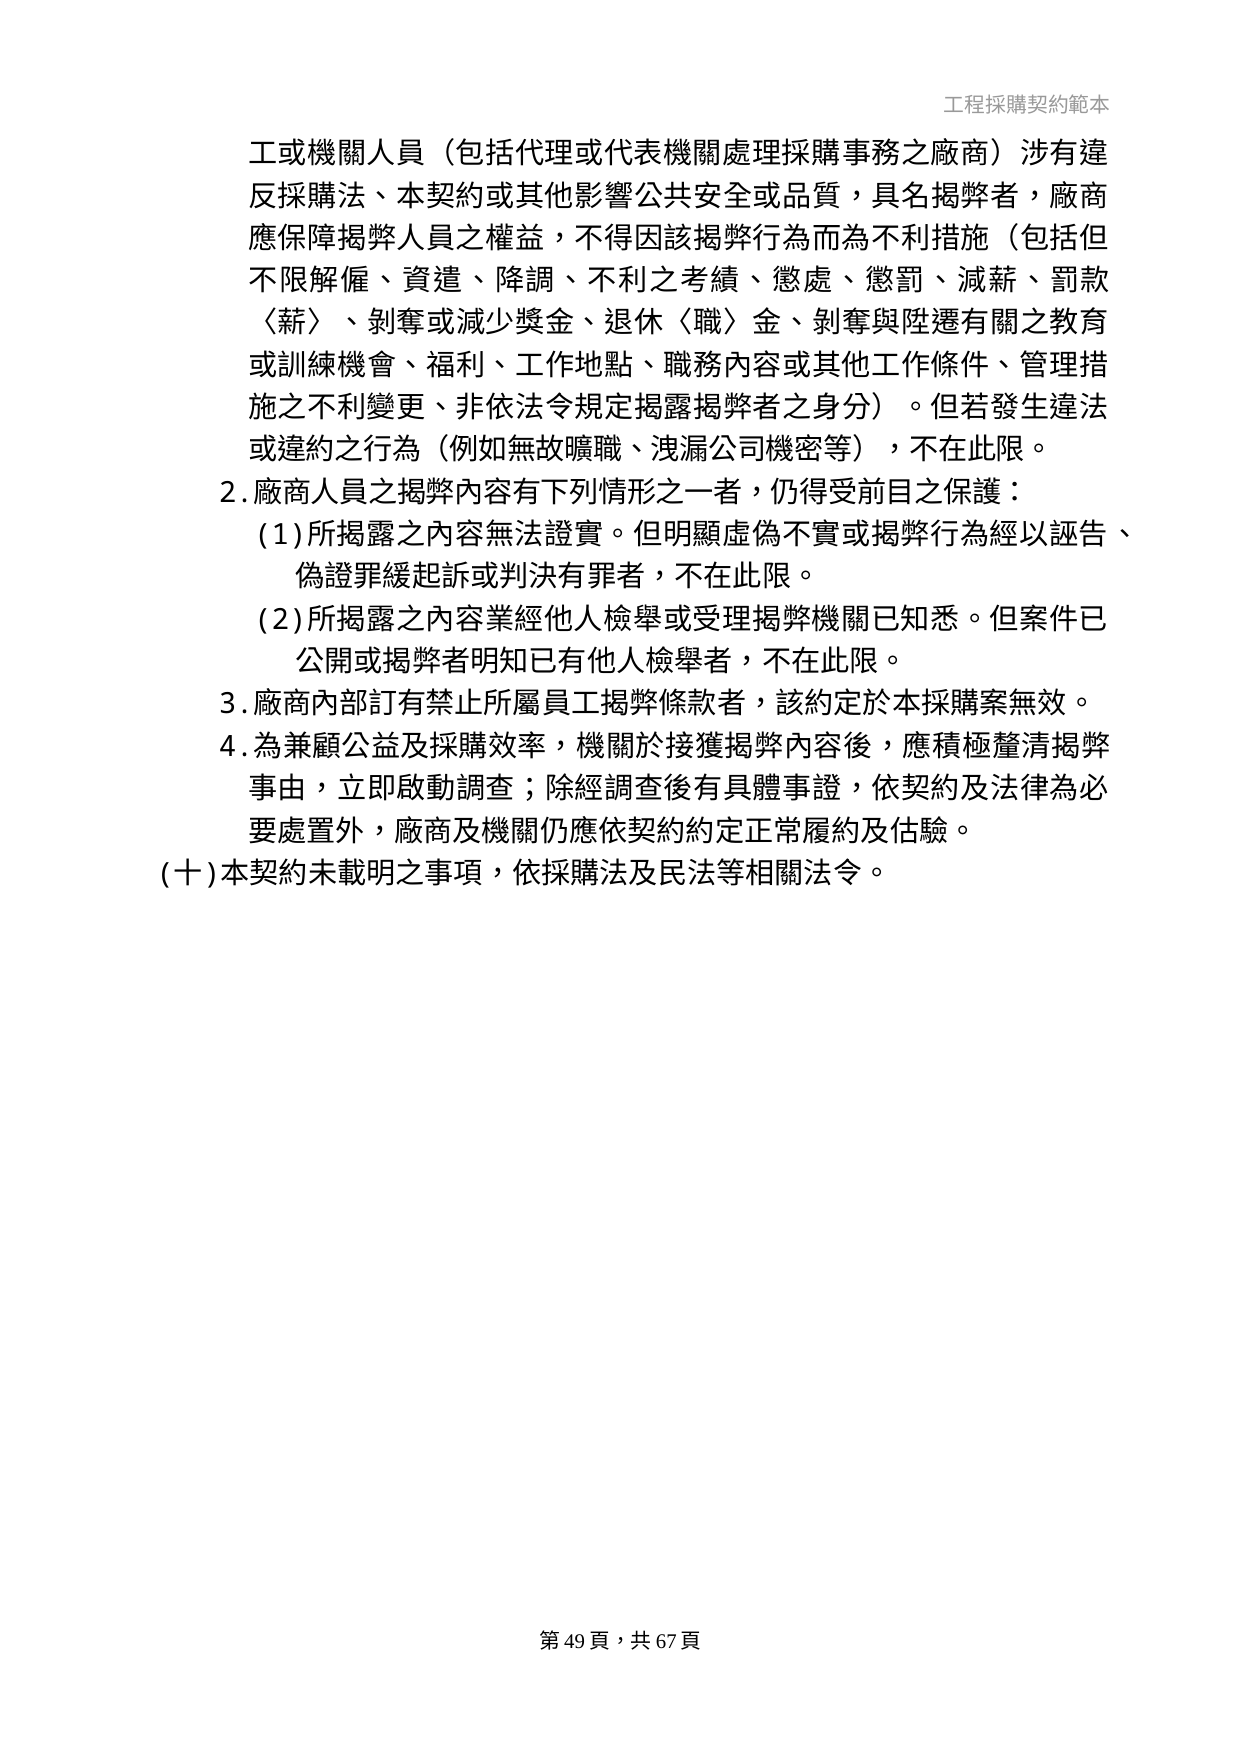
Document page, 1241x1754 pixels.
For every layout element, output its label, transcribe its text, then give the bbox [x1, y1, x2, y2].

text (2)所揭露之內容業經他人檢舉或受理揭弊機關已知悉。但案件已公開或揭弊者明知已有他人檢舉者，不在此限。 [254, 595, 1110, 680]
text 2.廠商人員之揭弊內容有下列情形之一者，仍得受前目之保護： [218, 468, 1110, 511]
text (1)所揭露之內容無法證實。但明顯虛偽不實或揭弊行為經以誣告、偽證罪緩起訴或判決有罪者，不在此限。 [254, 511, 1110, 595]
text 4.為兼顧公益及採購效率，機關於接獲揭弊內容後，應積極釐清揭弊事由，立即啟動調查；除經調查後有具體事證，依契約及法律為必要處置外，廠商及機關仍應依契約約定正常履約及估驗。 [218, 722, 1110, 849]
text 3.廠商內部訂有禁止所屬員工揭弊條款者，該約定於本採購案無效。 [218, 680, 1110, 722]
text 工或機關人員（包括代理或代表機關處理採購事務之廠商）涉有違反採購法、本契約或其他影響公共安全或品質，具名揭弊者，廠商應保障揭弊人員之權益，不得因該揭弊行為而為不利措施（包括但不限解僱、資遣、降調、不利之考績、懲處、懲罰、減薪、罰款〈薪〉、剝奪或減少獎金、退休〈職〉金、剝奪與陞遷有關之教育或訓練機會、福利、工作地點、職務內容或其他工作條件、管理措施之不利變更、非依法令規定揭露揭弊者之身分）。但若發生違法或違約之行為（例如無故曠職、洩漏公司機密等），不在此限。 [218, 130, 1110, 468]
text (十)本契約未載明之事項，依採購法及民法等相關法令。 [156, 849, 1110, 892]
